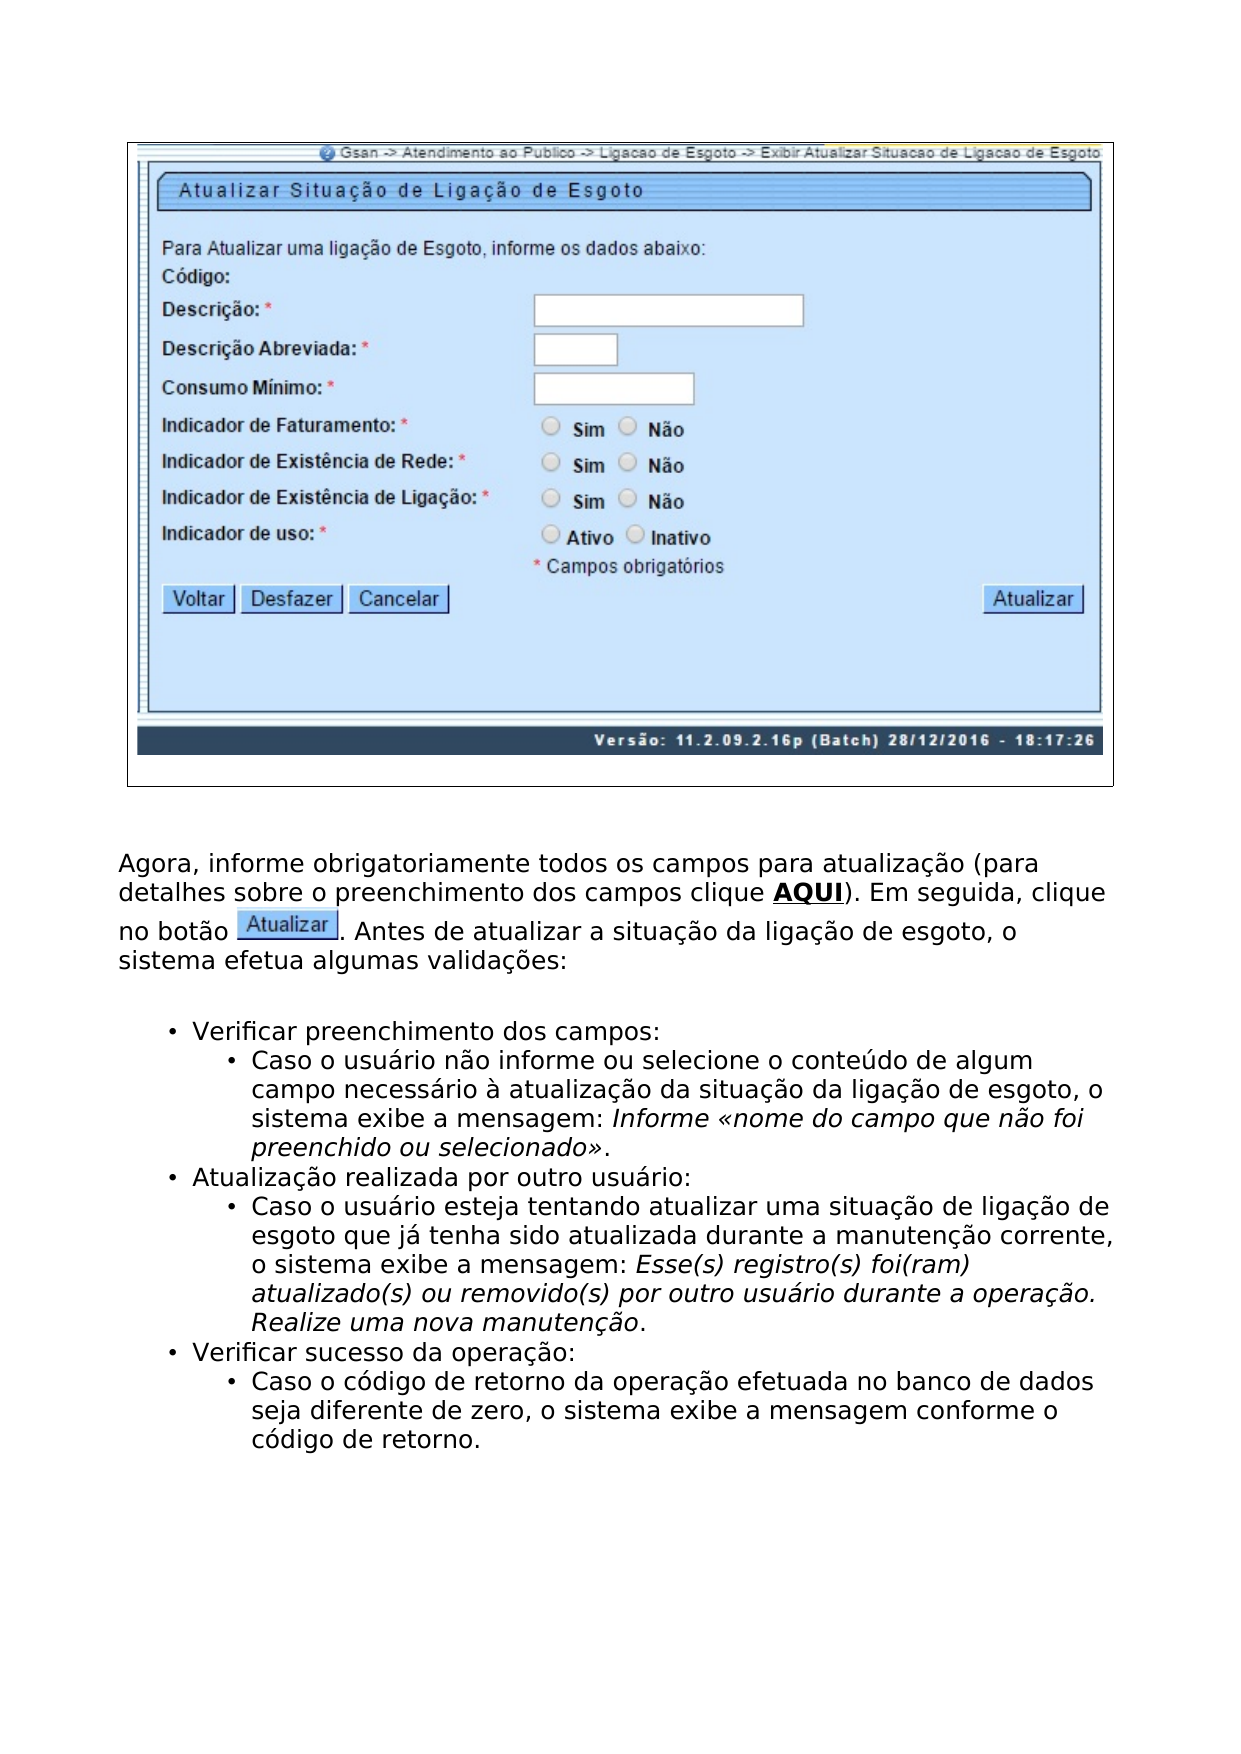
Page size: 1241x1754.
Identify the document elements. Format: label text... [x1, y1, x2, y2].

list Caso o usuário esteja tentando atualizar uma situação de ligação de esgoto que já tenha sido atualizada durante a manutenção corrente, o sistema exibe a mensagem: Esse(s) registro(s) foi(ram) atualizado(s) ou removido(s) por outro usuário durante a operação. Realize uma nova manutenção. [236, 1192, 1122, 1338]
list Caso o código de retorno da operação efetuada no banco de dados seja diferente de zero, o sistema exibe a mensagem conforme o código de retorno. [236, 1367, 1122, 1454]
table_header [128, 143, 1113, 786]
list Atualização realizada por outro usuário: [177, 1163, 1122, 1192]
list Verificar sucesso da operação: [177, 1338, 1122, 1367]
picture [236, 907, 339, 940]
list Caso o usuário não informe ou selecione o conteúdo de algum campo necessário à atualização da situação da ligação de esgoto, o sistema exibe a mensagem: Informe «nome do campo que não foi preenchido ou selecionado». [236, 1046, 1122, 1163]
text Agora, informe obrigatoriamente todos os campos para atualização (para detalhes sobre o preenchimento dos campos clique AQUI). Em seguida, clique no botão . Antes de atualizar a situação da ligação de esgoto, o sistema efetua algumas validações: [118, 849, 1122, 975]
list Verificar preenchimento dos campos: [177, 1017, 1122, 1046]
picture [137, 144, 1103, 755]
